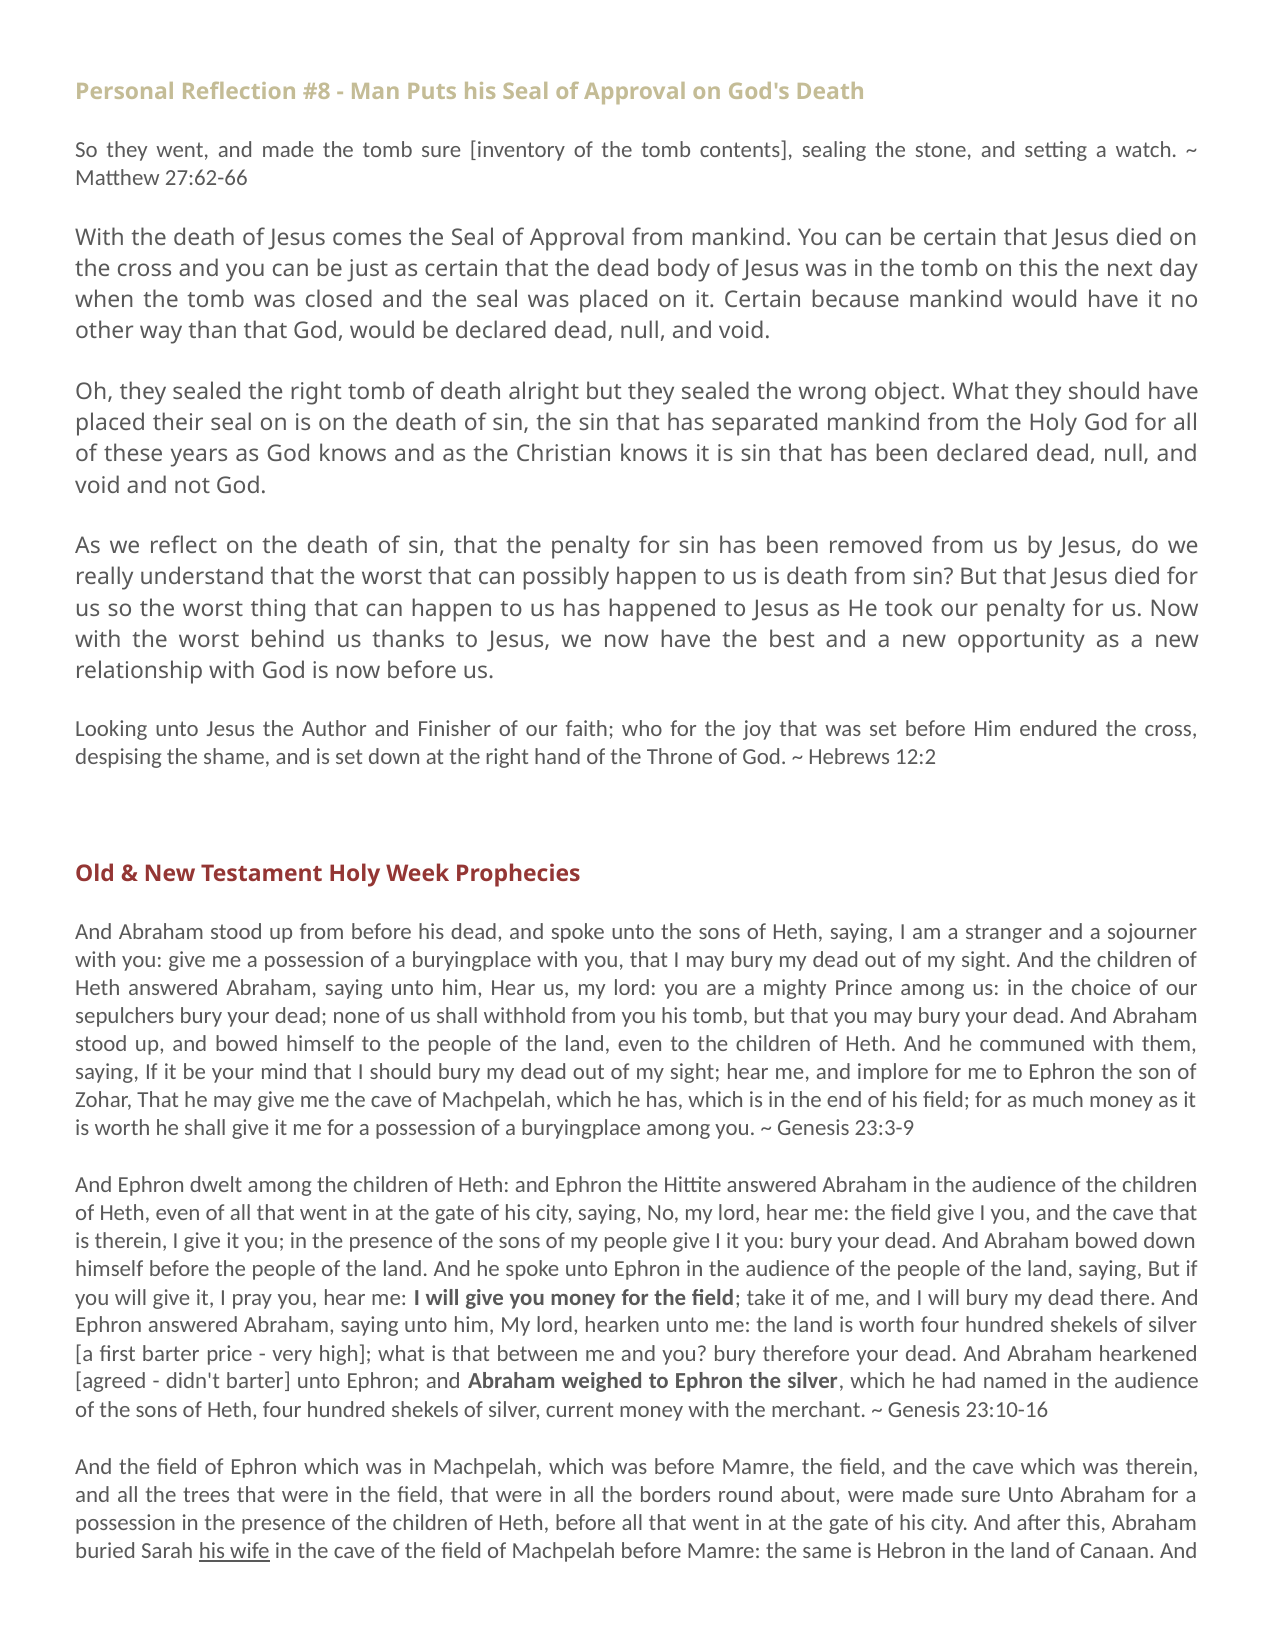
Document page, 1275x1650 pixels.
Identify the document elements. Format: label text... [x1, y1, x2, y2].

text Oh, they sealed the right tomb of death alright but they sealed the wrong object. What they should have placed their seal on is on the death of sin, the sin that has separated mankind from the Holy God for all of these years as God knows and as the Christian knows it is sin that has been declared dead, null, and void and not God. [75, 375, 1200, 500]
text And Ephron dwelt among the children of Heth: and Ephron the Hittite answered Abraham in the audience of the children of Heth, even of all that went in at the gate of his city, saying, No, my lord, hear me: the field give I you, and the cave that is therein, I give it you; in the presence of the sons of my people give I it you: bury your dead. And Abraham bowed down himself before the people of the land. And he spoke unto Ephron in the audience of the people of the land, saying, But if you will give it, I pray you, hear me: I will give you money for the field; take it of me, and I will bury my dead there. And Ephron answered Abraham, saying unto him, My lord, hearken unto me: the land is worth four hundred shekels of silver [a first barter price - very high]; what is that between me and you? bury therefore your dead. And Abraham hearkened [agreed - didn't barter] unto Ephron; and Abraham weighed to Ephron the silver, which he had named in the audience of the sons of Heth, four hundred shekels of silver, current money with the merchant. ~ Genesis 23:10-16 [75, 1171, 1200, 1423]
text Personal Reflection #8 - Man Puts his Seal of Approval on God's Death [75, 75, 1200, 106]
text And Abraham stood up from before his dead, and spoke unto the sons of Heth, saying, I am a stranger and a sojourner with you: give me a possession of a buryingplace with you, that I may bury my dead out of my sight. And the children of Heth answered Abraham, saying unto him, Hear us, my lord: you are a mighty Prince among us: in the choice of our sepulchers bury your dead; none of us shall withhold from you his tomb, but that you may bury your dead. And Abraham stood up, and bowed himself to the people of the land, even to the children of Heth. And he communed with them, saying, If it be your mind that I should bury my dead out of my sight; hear me, and implore for me to Ephron the son of Zohar, That he may give me the cave of Machpelah, which he has, which is in the end of his field; for as much money as it is worth he shall give it me for a possession of a buryingplace among you. ~ Genesis 23:3-9 [75, 917, 1200, 1141]
text And the field of Ephron which was in Machpelah, which was before Mamre, the field, and the cave which was therein, and all the trees that were in the field, that were in all the borders round about, were made sure Unto Abraham for a possession in the presence of the children of Heth, before all that went in at the gate of his city. And after this, Abraham buried Sarah his wife in the cave of the field of Machpelah before Mamre: the same is Hebron in the land of Canaan. And [75, 1452, 1200, 1564]
text As we reflect on the death of sin, that the penalty for sin has been removed from us by Jesus, do we really understand that the worst that can possibly happen to us is death from sin? But that Jesus died for us so the worst thing that can happen to us has happened to Jesus as He took our penalty for us. Now with the worst behind us thanks to Jesus, we now have the best and a new opportunity as a new relationship with God is now before us. [75, 529, 1200, 685]
text So they went, and made the tomb sure [inventory of the tomb contents], sealing the stone, and setting a watch. ~ Matthew 27:62-66 [75, 135, 1200, 191]
text With the death of Jesus comes the Seal of Approval from mankind. You can be certain that Jesus died on the cross and you can be just as certain that the dead body of Jesus was in the tomb on this the next day when the tomb was closed and the seal was placed on it. Certain because mankind would have it no other way than that God, would be declared dead, null, and void. [75, 221, 1200, 346]
text Looking unto Jesus the Author and Finisher of our faith; who for the joy that was set before Him endured the cross, despising the shame, and is set down at the right hand of the Throne of God. ~ Hebrews 12:2 [75, 714, 1200, 770]
text Old & New Testament Holy Week Prophecies [75, 857, 1200, 888]
